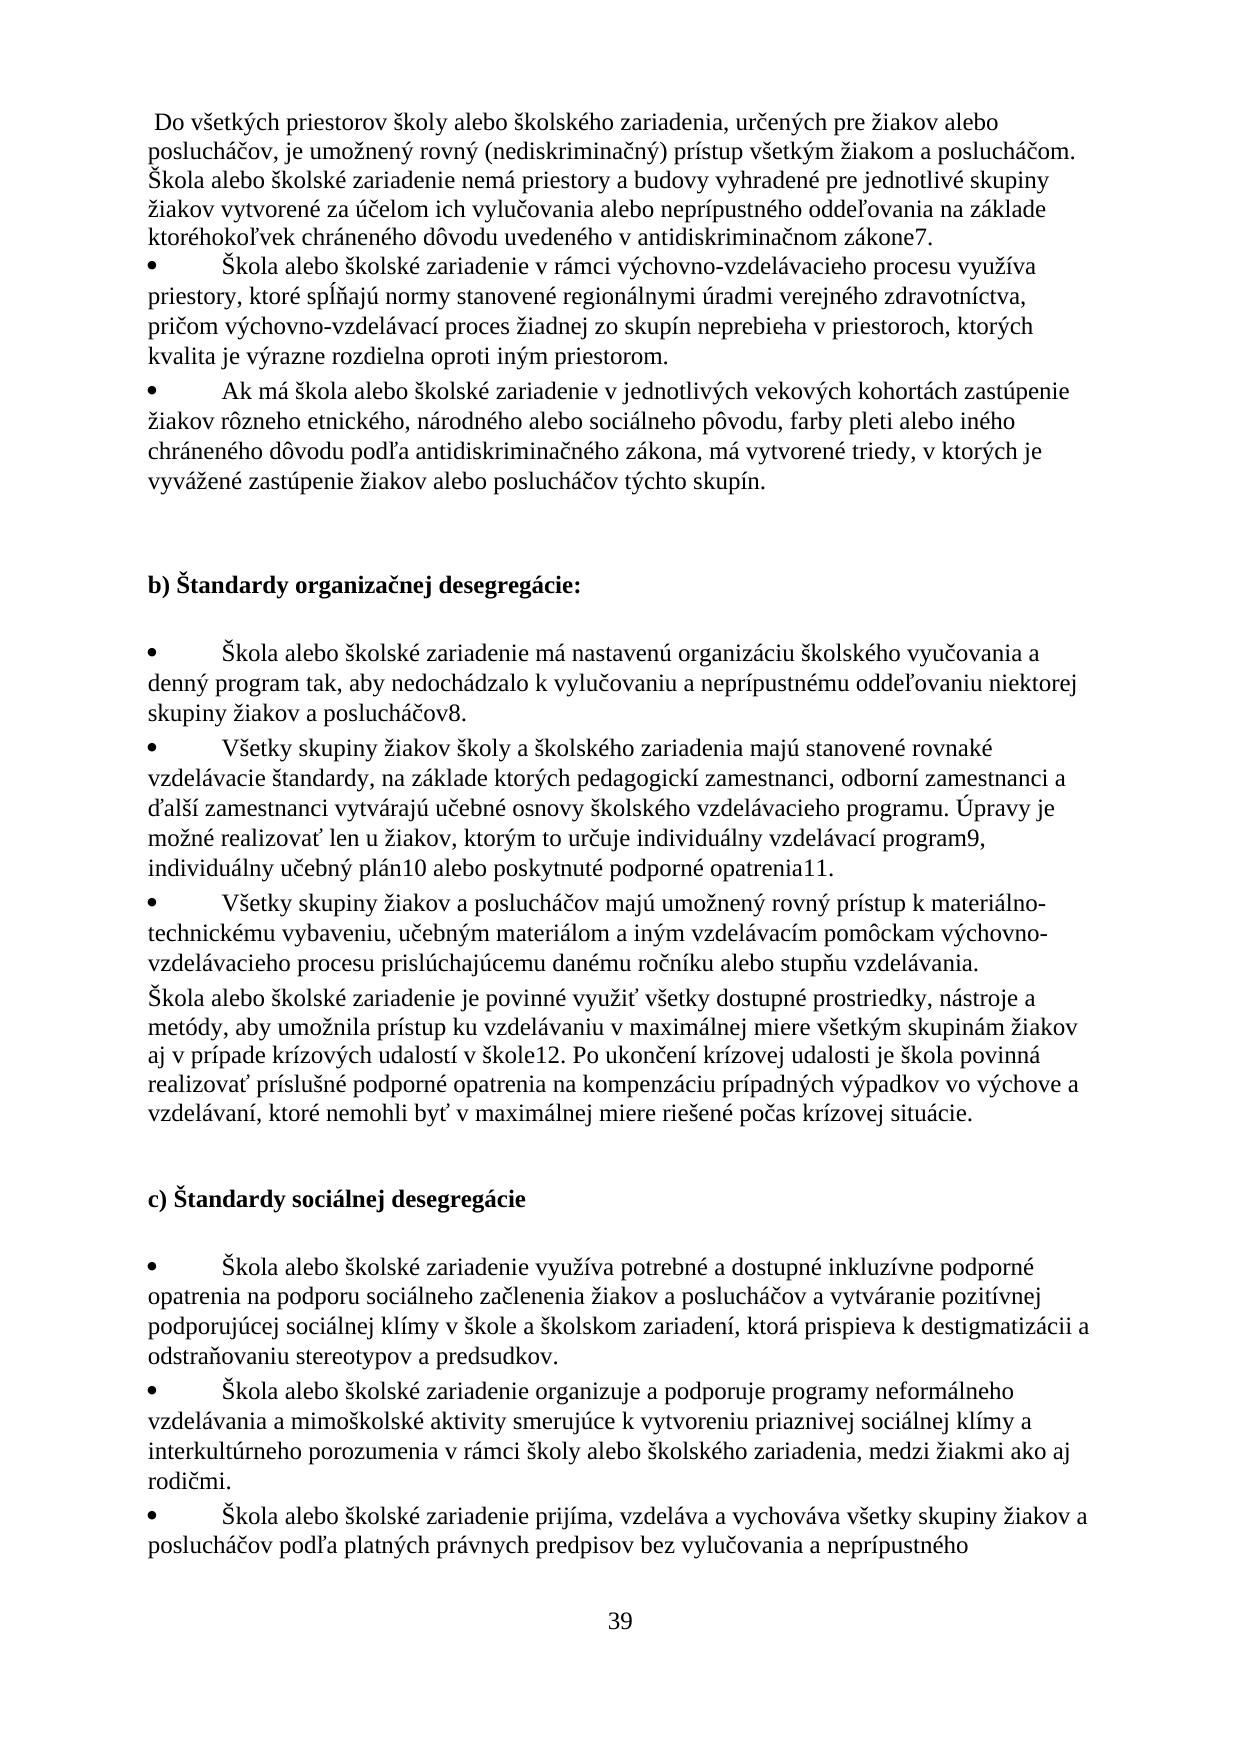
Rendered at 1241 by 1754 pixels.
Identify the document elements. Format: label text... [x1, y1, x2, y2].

text b) Štandardy organizačnej desegregácie: [148, 570, 1092, 599]
list Škola alebo školské zariadenie v rámci výchovno-vzdelávacieho procesu využíva priestory, ktoré spĺňajú normy stanovené regionálnymi úradmi verejného zdravotníctva, pričom výchovno-vzdelávací proces žiadnej zo skupín neprebieha v priestoroch, ktorých kvalita je výrazne rozdielna oproti iným priestorom. [148, 251, 1092, 370]
list Všetky skupiny žiakov a poslucháčov majú umožnený rovný prístup k materiálno-technickému vybaveniu, učebným materiálom a iným vzdelávacím pomôckam výchovno-vzdelávacieho procesu prislúchajúcemu danému ročníku alebo stupňu vzdelávania. [148, 888, 1092, 976]
list Všetky skupiny žiakov školy a školského zariadenia majú stanovené rovnaké vzdelávacie štandardy, na základe ktorých pedagogickí zamestnanci, odborní zamestnanci a ďalší zamestnanci vytvárajú učebné osnovy školského vzdelávacieho programu. Úpravy je možné realizovať len u žiakov, ktorým to určuje individuálny vzdelávací program9, individuálny učebný plán10 alebo poskytnuté podporné opatrenia11. [148, 733, 1092, 881]
text Do všetkých priestorov školy alebo školského zariadenia, určených pre žiakov alebo poslucháčov, je umožnený rovný (nediskriminačný) prístup všetkým žiakom a poslucháčom. Škola alebo školské zariadenie nemá priestory a budovy vyhradené pre jednotlivé skupiny žiakov vytvorené za účelom ich vylučovania alebo neprípustného oddeľovania na základe ktoréhokoľvek chráneného dôvodu uvedeného v antidiskriminačnom zákone7. [148, 107, 1092, 251]
list Škola alebo školské zariadenie prijíma, vzdeláva a vychováva všetky skupiny žiakov a poslucháčov podľa platných právnych predpisov bez vylučovania a neprípustného [148, 1501, 1092, 1559]
list Škola alebo školské zariadenie má nastavenú organizáciu školského vyučovania a denný program tak, aby nedochádzalo k vylučovaniu a neprípustnému oddeľovaniu niektorej skupiny žiakov a poslucháčov8. [148, 638, 1092, 727]
text c) Štandardy sociálnej desegregácie [148, 1184, 1092, 1213]
text Škola alebo školské zariadenie je povinné využiť všetky dostupné prostriedky, nástroje a metódy, aby umožnila prístup ku vzdelávaniu v maximálnej miere všetkým skupinám žiakov aj v prípade krízových udalostí v škole12. Po ukončení krízovej udalosti je škola povinná realizovať príslušné podporné opatrenia na kompenzáciu prípadných výpadkov vo výchove a vzdelávaní, ktoré nemohli byť v maximálnej miere riešené počas krízovej situácie. [148, 983, 1092, 1127]
list Ak má škola alebo školské zariadenie v jednotlivých vekových kohortách zastúpenie žiakov rôzneho etnického, národného alebo sociálneho pôvodu, farby pleti alebo iného chráneného dôvodu podľa antidiskriminačného zákona, má vytvorené triedy, v ktorých je vyvážené zastúpenie žiakov alebo poslucháčov týchto skupín. [148, 376, 1092, 494]
list Škola alebo školské zariadenie využíva potrebné a dostupné inkluzívne podporné opatrenia na podporu sociálneho začlenenia žiakov a poslucháčov a vytváranie pozitívnej podporujúcej sociálnej klímy v škole a školskom zariadení, ktorá prispieva k destigmatizácii a odstraňovaniu stereotypov a predsudkov. [148, 1252, 1092, 1370]
list Škola alebo školské zariadenie organizuje a podporuje programy neformálneho vzdelávania a mimoškolské aktivity smerujúce k vytvoreniu priaznivej sociálnej klímy a interkultúrneho porozumenia v rámci školy alebo školského zariadenia, medzi žiakmi ako aj rodičmi. [148, 1376, 1092, 1494]
